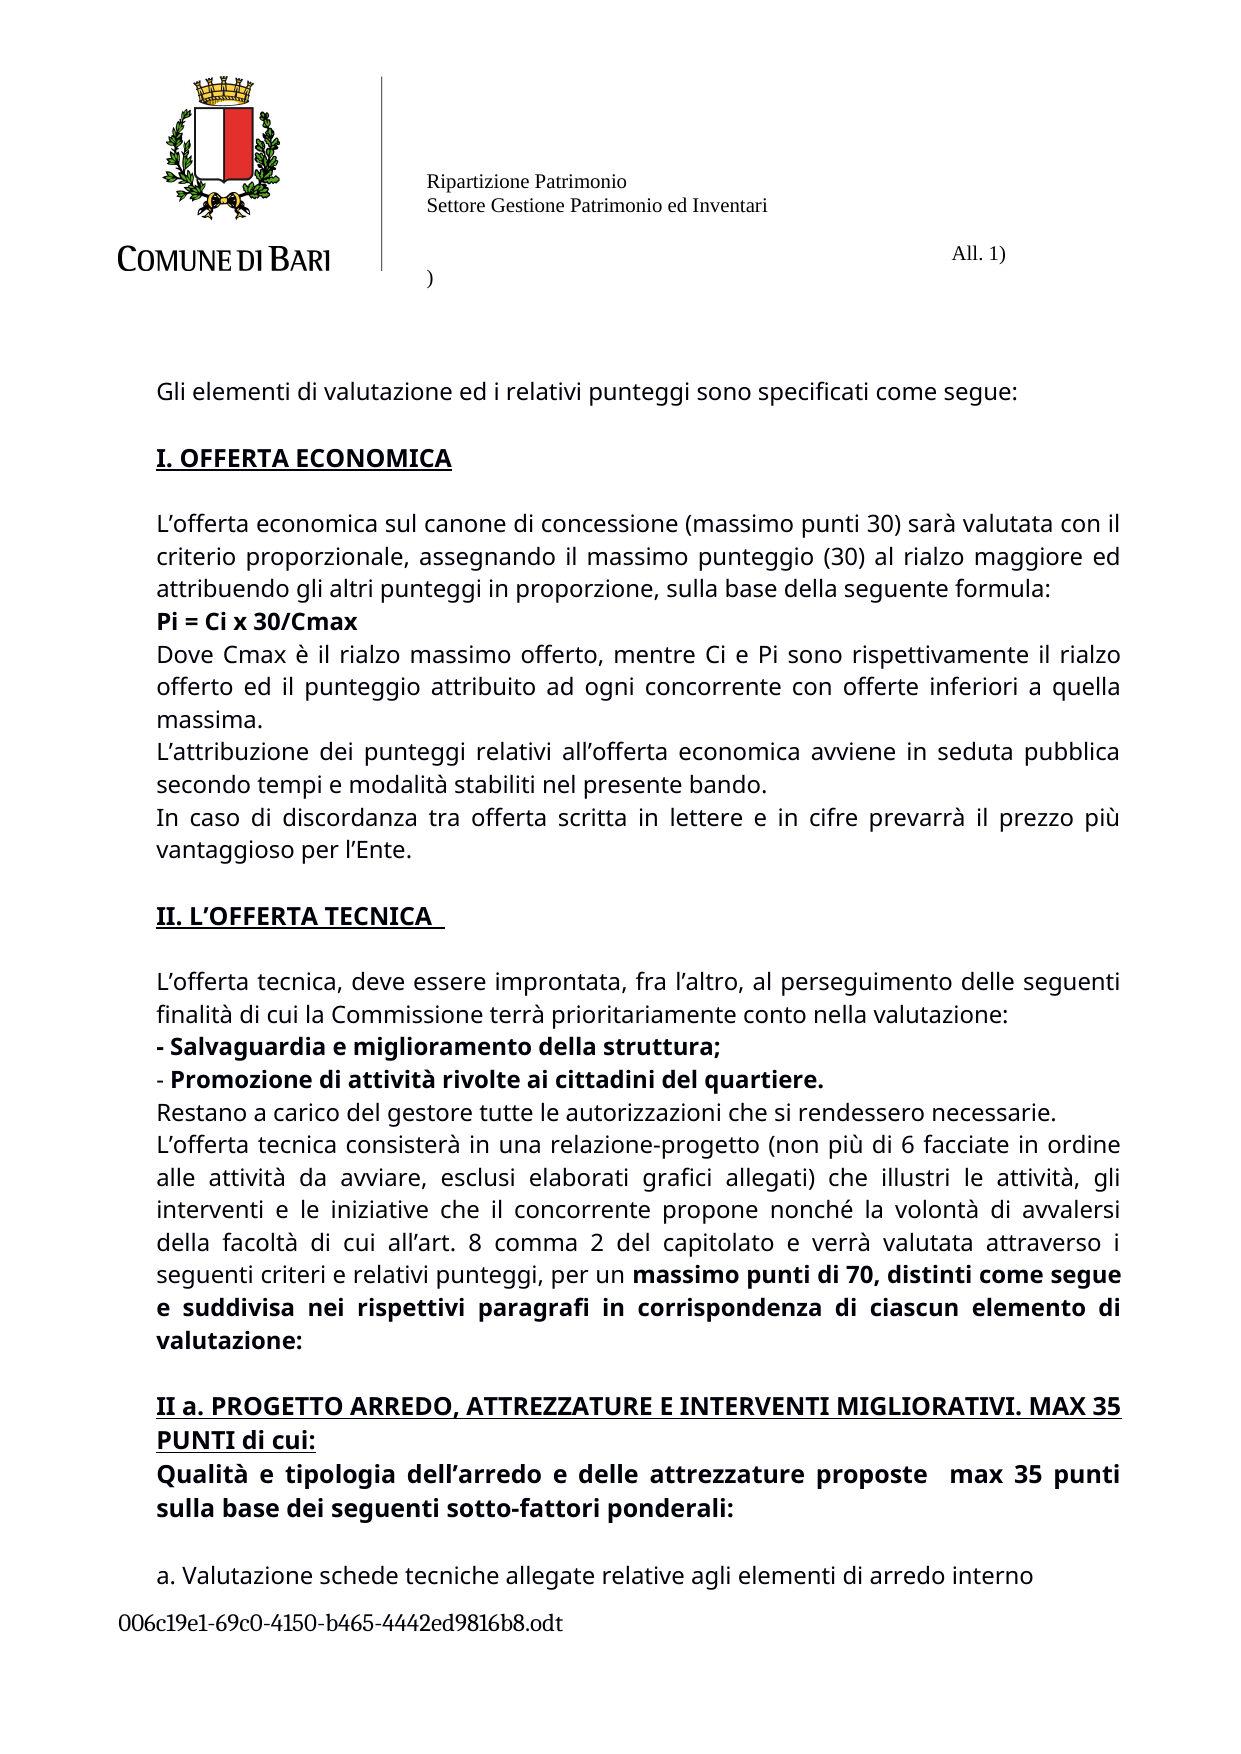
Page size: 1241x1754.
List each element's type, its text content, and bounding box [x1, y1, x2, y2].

text In caso di discordanza tra offerta scritta in lettere e in cifre prevarrà il prezzo più vantaggioso per l’Ente. [156, 800, 1122, 866]
text Gli elementi di valutazione ed i relativi punteggi sono specificati come segue: [156, 375, 1122, 408]
text PUNTI di cui: [156, 1419, 1122, 1457]
text L’offerta economica sul canone di concessione (massimo punti 30) sarà valutata con il criterio proporzionale, assegnando il massimo punteggio (30) al rialzo maggiore ed attribuendo gli altri punteggi in proporzione, sulla base della seguente formula: [156, 507, 1122, 605]
text Dove Cmax è il rialzo massimo offerto, mentre Ci e Pi sono rispettivamente il rialzo offerto ed il punteggio attribuito ad ogni concorrente con offerte inferiori a quella massima. [156, 637, 1122, 735]
text L’offerta tecnica consisterà in una relazione-progetto (non più di 6 facciate in ordine alle attività da avviare, esclusi elaborati grafici allegati) che illustri le attività, gli interventi e le iniziative che il concorrente propone nonché la volontà di avvalersi della facoltà di cui all’art. 8 comma 2 del capitolato e verrà valutata attraverso i seguenti criteri e relativi punteggi, per un massimo punti di 70, distinti come segue e suddivisa nei rispettivi paragrafi in corrispondenza di ciascun elemento di valutazione: [156, 1128, 1122, 1356]
text L’offerta tecnica, deve essere improntata, fra l’altro, al perseguimento delle seguenti finalità di cui la Commissione terrà prioritariamente conto nella valutazione: [156, 965, 1122, 1030]
text L’attribuzione dei punteggi relativi all’offerta economica avviene in seduta pubblica secondo tempi e modalità stabiliti nel presente bando. [156, 735, 1122, 800]
text - Salvaguardia e miglioramento della struttura; [156, 1030, 1122, 1063]
text a. Valutazione schede tecniche allegate relative agli elementi di arredo interno [156, 1559, 1122, 1592]
text II a. PROGETTO ARREDO, ATTREZZATURE E INTERVENTI MIGLIORATIVI. MAX 35 [156, 1389, 1122, 1418]
text Pi = Ci x 30/Cmax [156, 605, 1122, 637]
text Qualità e tipologia dell’arredo e delle attrezzature proposte max 35 punti sulla base dei seguenti sotto-fattori ponderali: [156, 1457, 1122, 1525]
text - Promozione di attività rivolte ai cittadini del quartiere. [156, 1063, 1122, 1095]
text Restano a carico del gestore tutte le autorizzazioni che si rendessero necessarie. [156, 1095, 1122, 1128]
text I. OFFERTA ECONOMICA [156, 440, 1122, 474]
text II. L’OFFERTA TECNICA [156, 898, 1122, 932]
